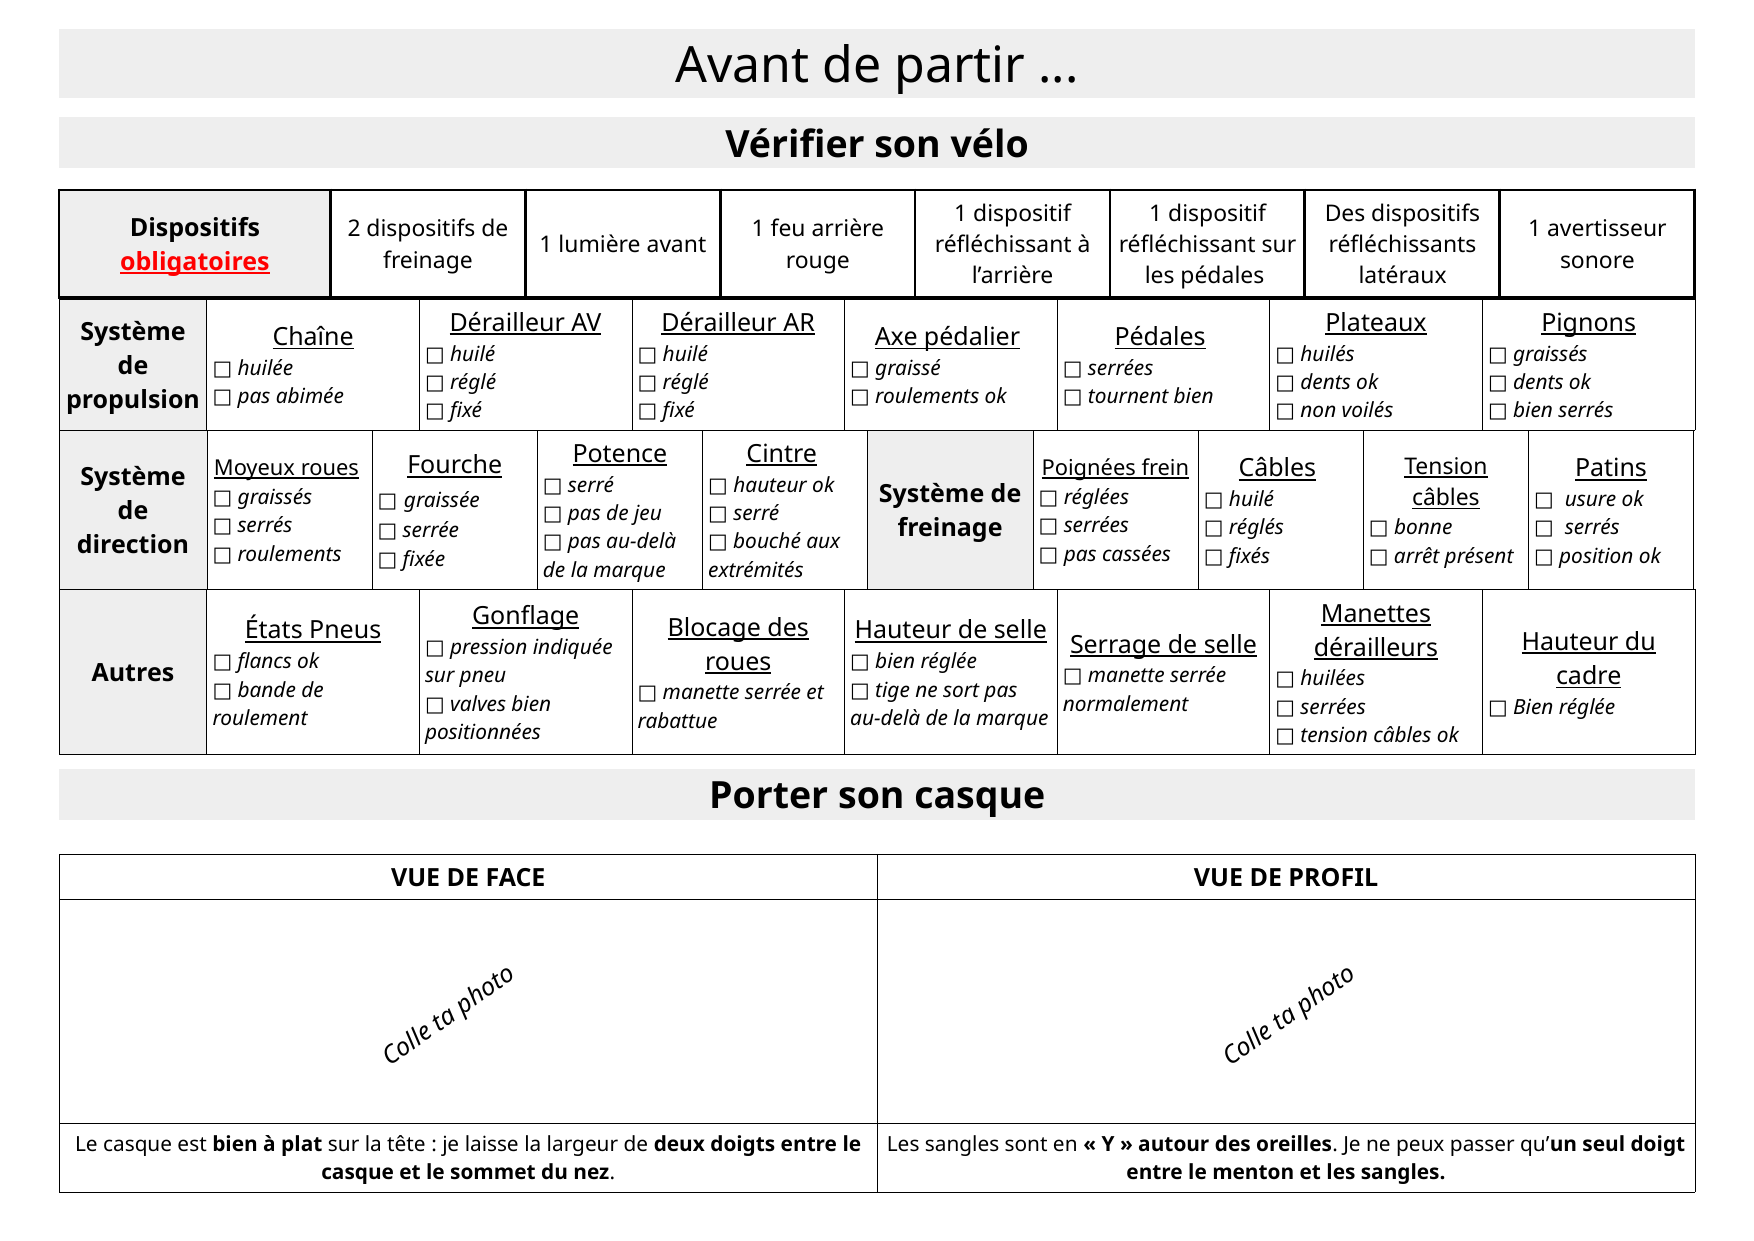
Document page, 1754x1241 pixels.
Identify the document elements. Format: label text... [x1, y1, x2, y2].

table_header Chaîne □ huilée □ pas abimée [207, 300, 419, 430]
table_header Fourche □ graissée □ serrée □ fixée [373, 431, 537, 589]
table_header 1 feu arrière rouge [722, 191, 914, 296]
text Vérifier son vélo [59, 117, 1695, 168]
table_header 1 lumière avant [527, 191, 719, 296]
table_header Câbles □ huilé □ réglés □ fixés [1199, 431, 1363, 589]
table_cell Les sangles sont en « Y » autour des oreilles. Je ne peux passer qu’un seul doigt entre le menton et les sangles. [878, 1124, 1695, 1192]
table_header Dispositifs obligatoires [60, 191, 329, 296]
table_header Autres [60, 590, 206, 754]
table_header VUE DE PROFIL [878, 855, 1695, 899]
table_header Système de freinage [868, 431, 1033, 589]
table_header Système de direction [60, 431, 207, 589]
table_header Poignées frein □ réglées □ serrées □ pas cassées [1034, 431, 1198, 589]
table_header Potence □ serré □ pas de jeu □ pas au-delà de la marque [538, 431, 702, 589]
table_header Pignons □ graissés □ dents ok □ bien serrés [1483, 300, 1695, 430]
table_header 1 avertisseur sonore [1501, 191, 1693, 296]
table_header Hauteur de selle □ bien réglée □ tige ne sort pas au-delà de la marque [845, 590, 1057, 754]
table_header 2 dispositifs de freinage [332, 191, 524, 296]
table_cell Le casque est bien à plat sur la tête : je laisse la largeur de deux doigts entre le casque et le sommet du nez. [60, 1124, 877, 1192]
table_header Gonflage □ pression indiquée sur pneu □ valves bien positionnées [420, 590, 632, 754]
table_header Hauteur du cadre □ Bien réglée [1483, 590, 1695, 754]
table_header Des dispositifs réfléchissants latéraux [1306, 191, 1498, 296]
table_header Tension câbles □ bonne □ arrêt présent [1364, 431, 1528, 589]
table_header Serrage de selle □ manette serrée normalement [1058, 590, 1269, 754]
table_header Cintre □ hauteur ok □ serré □ bouché aux extrémités [703, 431, 867, 589]
table_header Axe pédalier □ graissé □ roulements ok [845, 300, 1057, 430]
table_header Patins □ usure ok □ serrés □ position ok [1529, 431, 1693, 589]
text Avant de partir ... [59, 29, 1695, 98]
table_header 1 dispositif réfléchissant sur les pédales [1111, 191, 1303, 296]
table_header Blocage des roues □ manette serrée et rabattue [633, 590, 844, 754]
text Porter son casque [59, 769, 1695, 820]
table_header VUE DE FACE [60, 855, 877, 899]
table_header États Pneus □ flancs ok □ bande de roulement [207, 590, 419, 754]
table_header Dérailleur AV □ huilé □ réglé □ fixé [420, 300, 632, 430]
table_header Système de propulsion [60, 300, 206, 430]
table_cell [878, 900, 1695, 1123]
table_cell [60, 900, 877, 1123]
table_header 1 dispositif réfléchissant à l’arrière [916, 191, 1109, 296]
table_header Dérailleur AR □ huilé □ réglé □ fixé [633, 300, 844, 430]
table_header Moyeux roues □ graissés □ serrés □ roulements [208, 431, 372, 589]
table_header Pédales □ serrées □ tournent bien [1058, 300, 1269, 430]
table_header Manettes dérailleurs □ huilées □ serrées □ tension câbles ok [1270, 590, 1482, 754]
table_header Plateaux □ huilés □ dents ok □ non voilés [1270, 300, 1482, 430]
